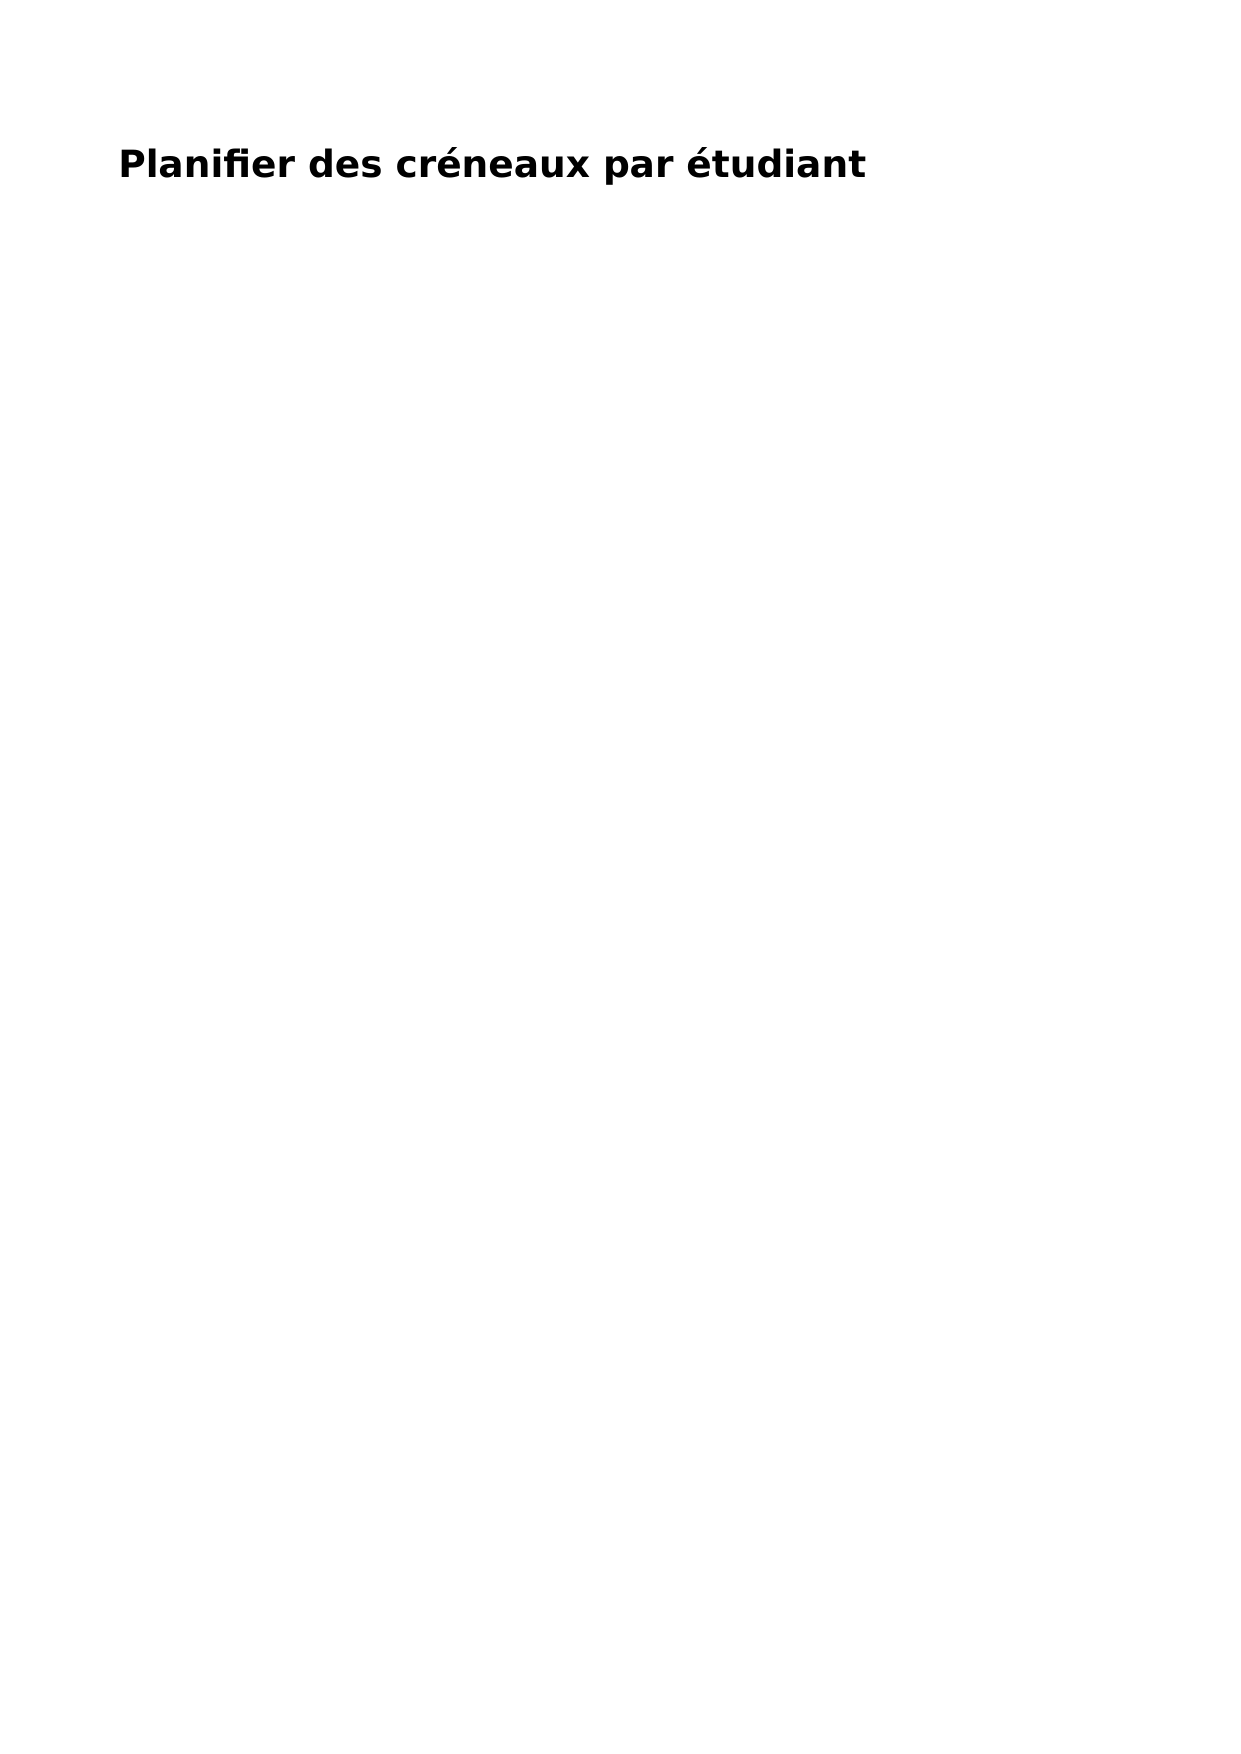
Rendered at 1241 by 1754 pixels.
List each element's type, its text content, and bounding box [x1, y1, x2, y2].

subtitle Planifier des créneaux par étudiant [118, 143, 1122, 187]
